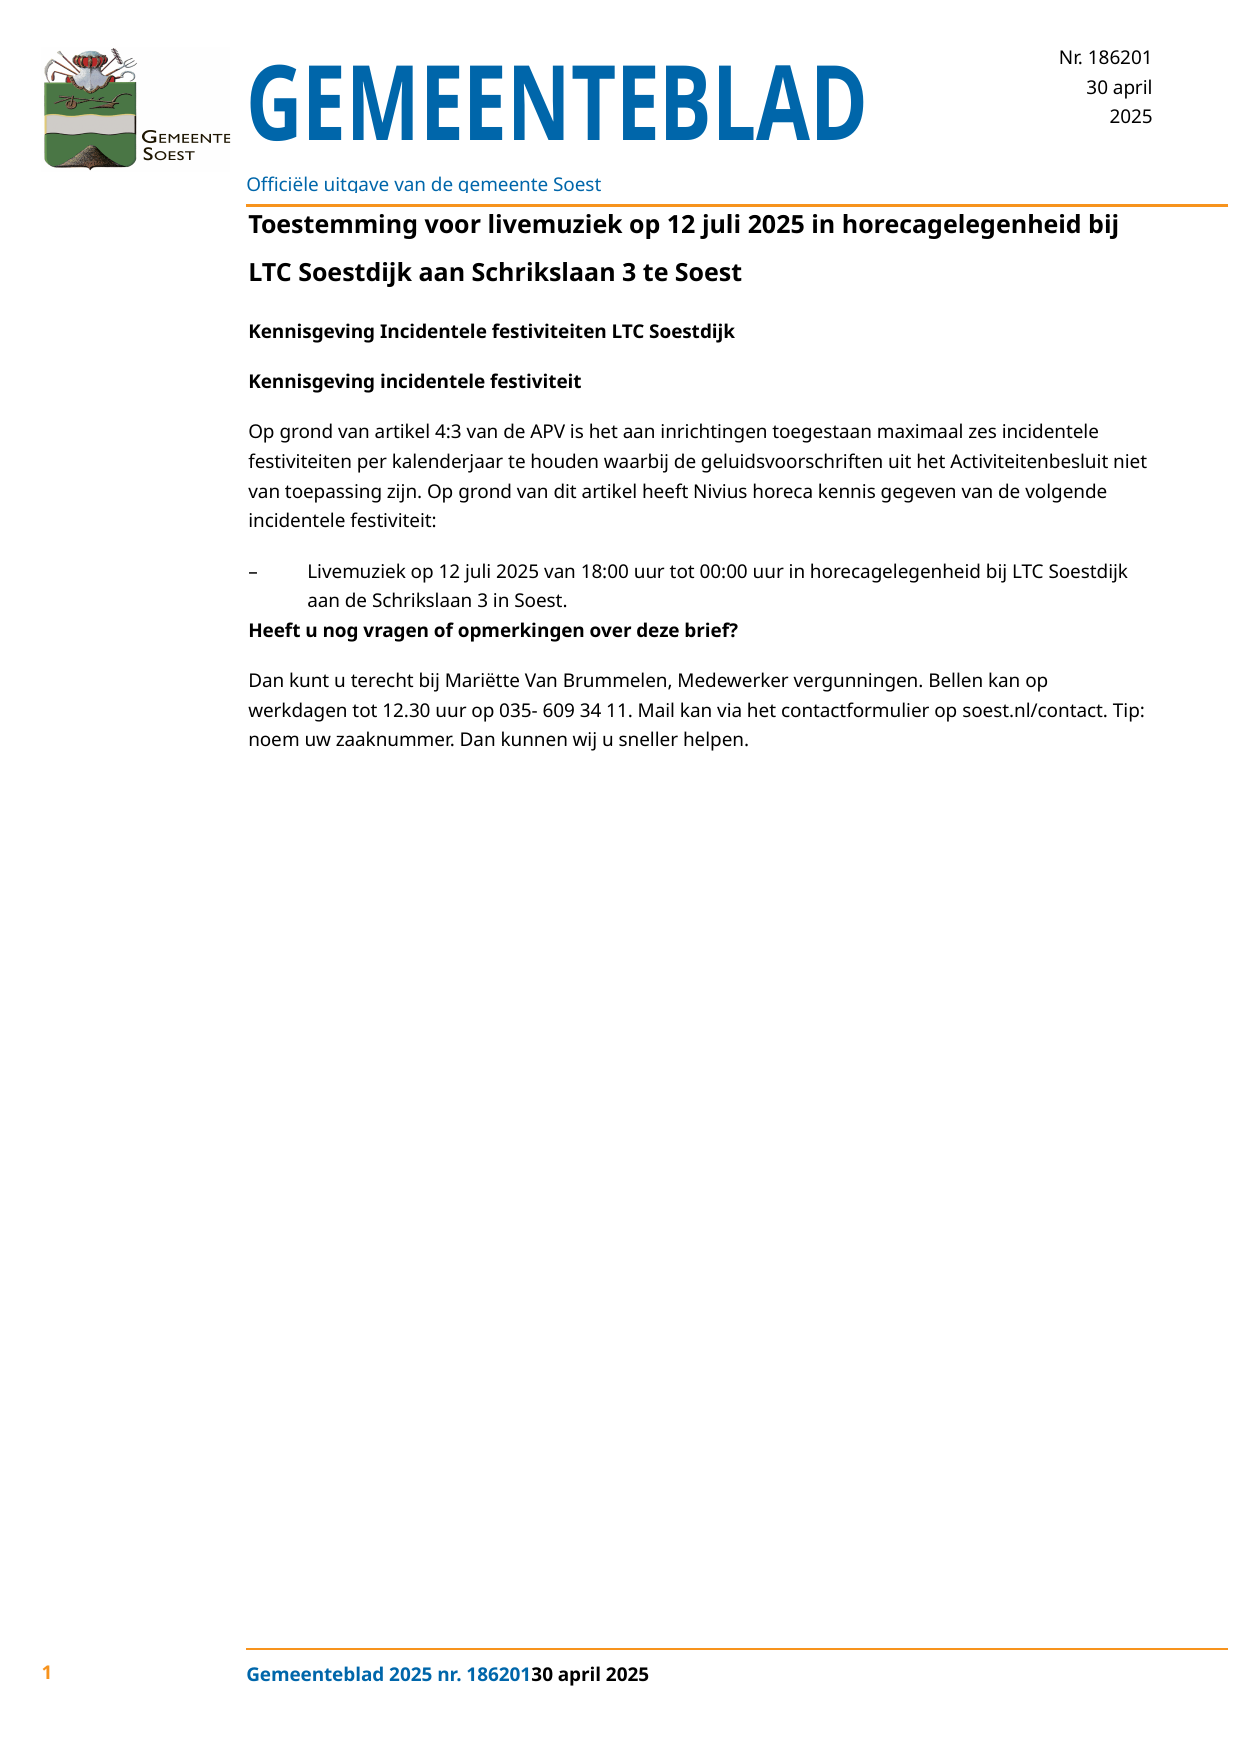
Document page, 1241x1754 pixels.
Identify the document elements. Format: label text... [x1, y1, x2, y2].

text Kennisgeving Incidentele festiviteiten LTC Soestdijk [248, 318, 1152, 344]
text Op grond van artikel 4:3 van de APV is het aan inrichtingen toegestaan maximaal zes incidentele festiviteiten per kalenderjaar te houden waarbij de geluidsvoorschriften uit het Activiteitenbesluit niet van toepassing zijn. Op grond van dit artikel heeft Nivius horeca kennis gegeven van de volgende incidentele festiviteit: [248, 419, 1152, 533]
text Toestemming voor livemuziek op 12 juli 2025 in horecagelegenheid bij LTC Soestdijk aan Schrikslaan 3 te Soest [248, 207, 1152, 288]
picture [41, 47, 231, 172]
list Livemuziek op 12 juli 2025 van 18:00 uur tot 00:00 uur in horecagelegenheid bij LTC Soestdijk aan de Schrikslaan 3 in Soest. [248, 558, 1152, 613]
text Heeft u nog vragen of opmerkingen over deze brief? [248, 617, 1152, 643]
text Kennisgeving incidentele festiviteit [248, 368, 1152, 394]
text Dan kunt u terecht bij Mariëtte Van Brummelen, Medewerker vergunningen. Bellen kan op werkdagen tot 12.30 uur op 035- 609 34 11. Mail kan via het contactformulier op soest.nl/contact. Tip: noem uw zaaknummer. Dan kunnen wij u sneller helpen. [248, 667, 1152, 752]
